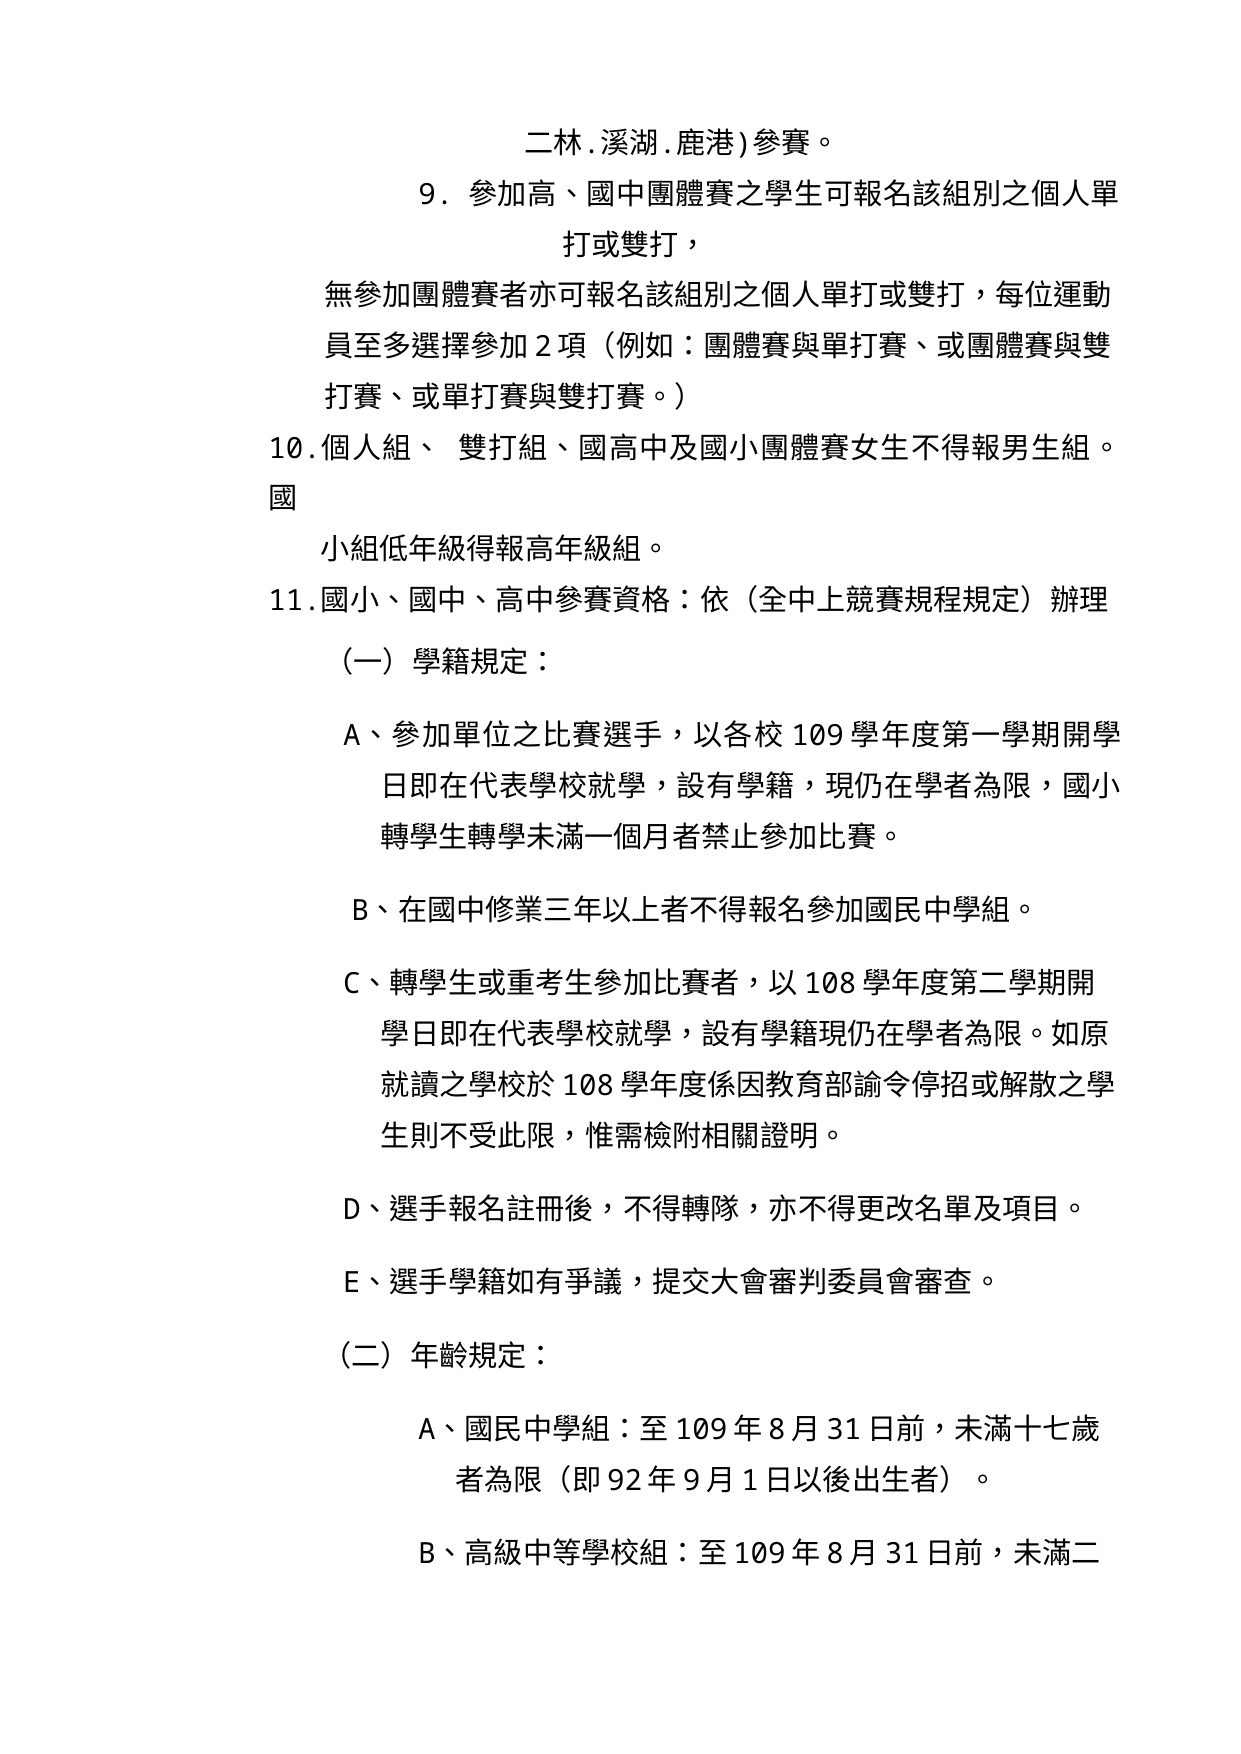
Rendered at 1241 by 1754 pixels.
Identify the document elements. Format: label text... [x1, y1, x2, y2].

text 無參加團體賽者亦可報名該組別之個人單打或雙打，每位運動 [268, 272, 1122, 314]
text E、選手學籍如有爭議，提交大會審判委員會審查。 [343, 1259, 1122, 1301]
text A、國民中學組：至109年8月31日前，未滿十七歲者為限（即92年9月1日以後出生者）。 [418, 1406, 1122, 1499]
text （一）學籍規定： [324, 639, 1122, 681]
text 員至多選擇參加2項（例如：團體賽與單打賽、或團體賽與雙 [268, 323, 1122, 365]
list 參加高、國中團體賽之學生可報名該組別之個人單打或雙打， [418, 170, 1122, 263]
text B、在國中修業三年以上者不得報名參加國民中學組。 [118, 887, 1122, 929]
text D、選手報名註冊後，不得轉隊，亦不得更改名單及項目。 [343, 1186, 1122, 1228]
text 打賽、或單打賽與雙打賽。） [268, 373, 1122, 416]
text A、參加單位之比賽選手，以各校109學年度第一學期開學日即在代表學校就學，設有學籍，現仍在學者為限，國小轉學生轉學未滿一個月者禁止參加比賽。 [343, 712, 1122, 856]
text （二）年齡規定： [118, 1332, 1122, 1375]
text 11.國小、國中、高中參賽資格：依（全中上競賽規程規定）辦理 [268, 577, 1122, 619]
list 二林.溪湖.鹿港)參賽。 [418, 119, 1122, 162]
text C、轉學生或重考生參加比賽者，以108學年度第二學期開學日即在代表學校就學，設有學籍現仍在學者為限。如原就讀之學校於108學年度係因教育部諭令停招或解散之學生則不受此限，惟需檢附相關證明。 [343, 960, 1122, 1155]
text B、高級中等學校組：至109年8月31日前，未滿二 [418, 1530, 1122, 1572]
text 10.個人組、 雙打組、國高中及國小團體賽女生不得報男生組。國 [268, 424, 1122, 517]
text 小組低年級得報高年級組。 [268, 526, 1122, 568]
